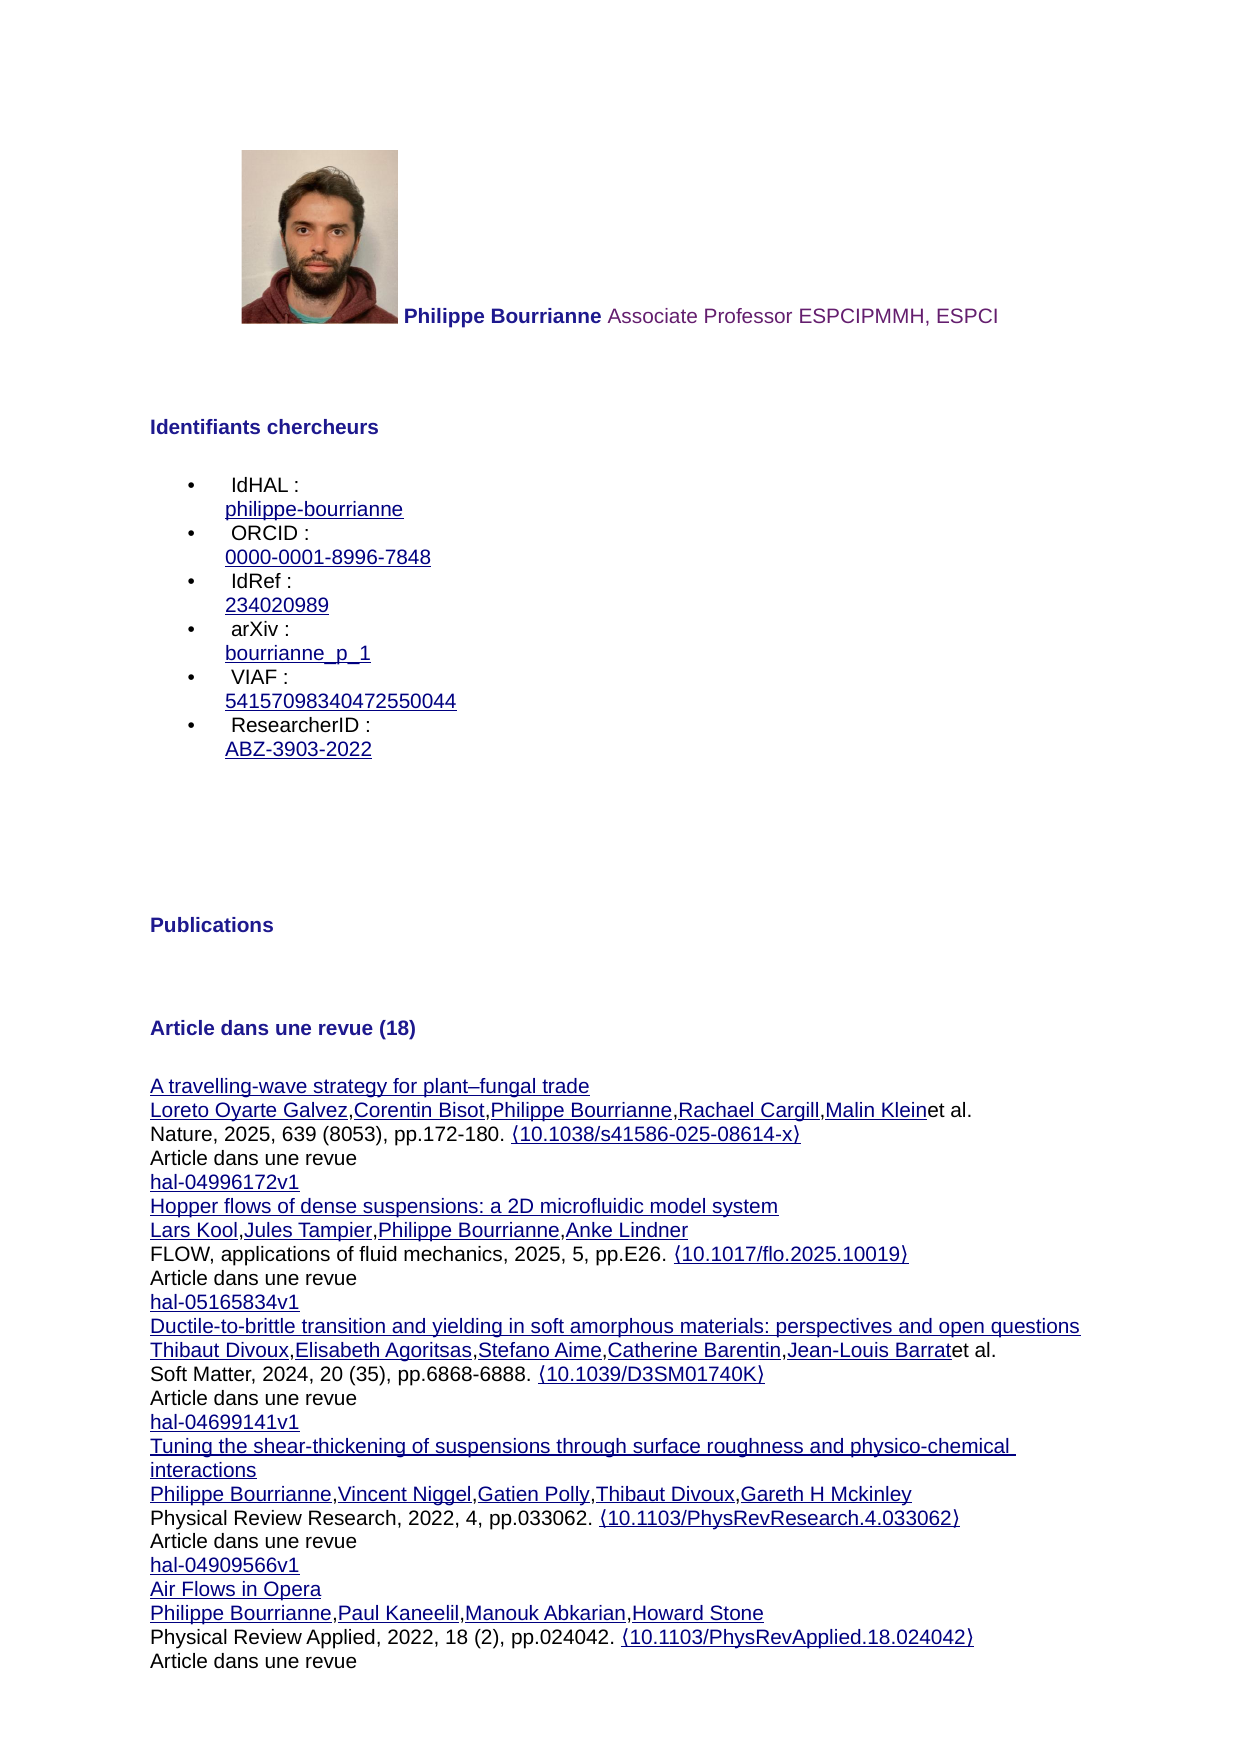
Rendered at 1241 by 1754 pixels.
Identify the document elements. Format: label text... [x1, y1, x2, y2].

list ResearcherID : [187, 713, 1090, 737]
subtitle Identifiants chercheurs [150, 415, 1090, 439]
list 234020989 [187, 593, 1090, 617]
list ORCID : [187, 521, 1090, 545]
table_cell Tuning the shear-thickening of suspensions through surface roughness and physico-chemical interactions Philippe Bourrianne,Vincent Niggel,Gatien Polly,Thibaut Divoux,Gareth H Mckinley Physical Review Research, 2022, 4, pp.033062. ⟨10.1103/PhysRevResearch.4.033062⟩ Article dans une revue hal-04909566v1 [150, 1434, 1090, 1577]
list IdHAL : [187, 473, 1090, 497]
subtitle Publications [150, 913, 1090, 937]
list philippe-bourrianne [187, 497, 1090, 521]
table_cell Hopper flows of dense suspensions: a 2D microfluidic model system Lars Kool,Jules Tampier,Philippe Bourrianne,Anke Lindner FLOW, applications of fluid mechanics, 2025, 5, pp.E26. ⟨10.1017/flo.2025.10019⟩ Article dans une revue hal-05165834v1 [150, 1194, 1090, 1314]
list ABZ-3903-2022 [187, 737, 1090, 761]
table_header A travelling-wave strategy for plant–fungal trade Loreto Oyarte Galvez,Corentin Bisot,Philippe Bourrianne,Rachael Cargill,Malin Kleinet al. Nature, 2025, 639 (8053), pp.172-180. ⟨10.1038/s41586-025-08614-x⟩ Article dans une revue hal-04996172v1 [150, 1074, 1090, 1194]
subtitle Article dans une revue (18) [150, 1016, 1090, 1040]
table_cell Air Flows in Opera Philippe Bourrianne,Paul Kaneelil,Manouk Abkarian,Howard Stone Physical Review Applied, 2022, 18 (2), pp.024042. ⟨10.1103/PhysRevApplied.18.024042⟩ Article dans une revue [150, 1577, 1090, 1673]
table_cell Ductile-to-brittle transition and yielding in soft amorphous materials: perspectives and open questions Thibaut Divoux,Elisabeth Agoritsas,Stefano Aime,Catherine Barentin,Jean-Louis Barratet al. Soft Matter, 2024, 20 (35), pp.6868-6888. ⟨10.1039/D3SM01740K⟩ Article dans une revue hal-04699141v1 [150, 1314, 1090, 1433]
list arXiv : [187, 617, 1090, 641]
list bourrianne_p_1 [187, 641, 1090, 665]
list 0000-0001-8996-7848 [187, 545, 1090, 569]
picture [241, 150, 398, 324]
list 54157098340472550044 [187, 689, 1090, 713]
list VIAF : [187, 665, 1090, 689]
subtitle Philippe Bourrianne Associate Professor ESPCIPMMH, ESPCI [150, 150, 1090, 328]
list IdRef : [187, 569, 1090, 593]
